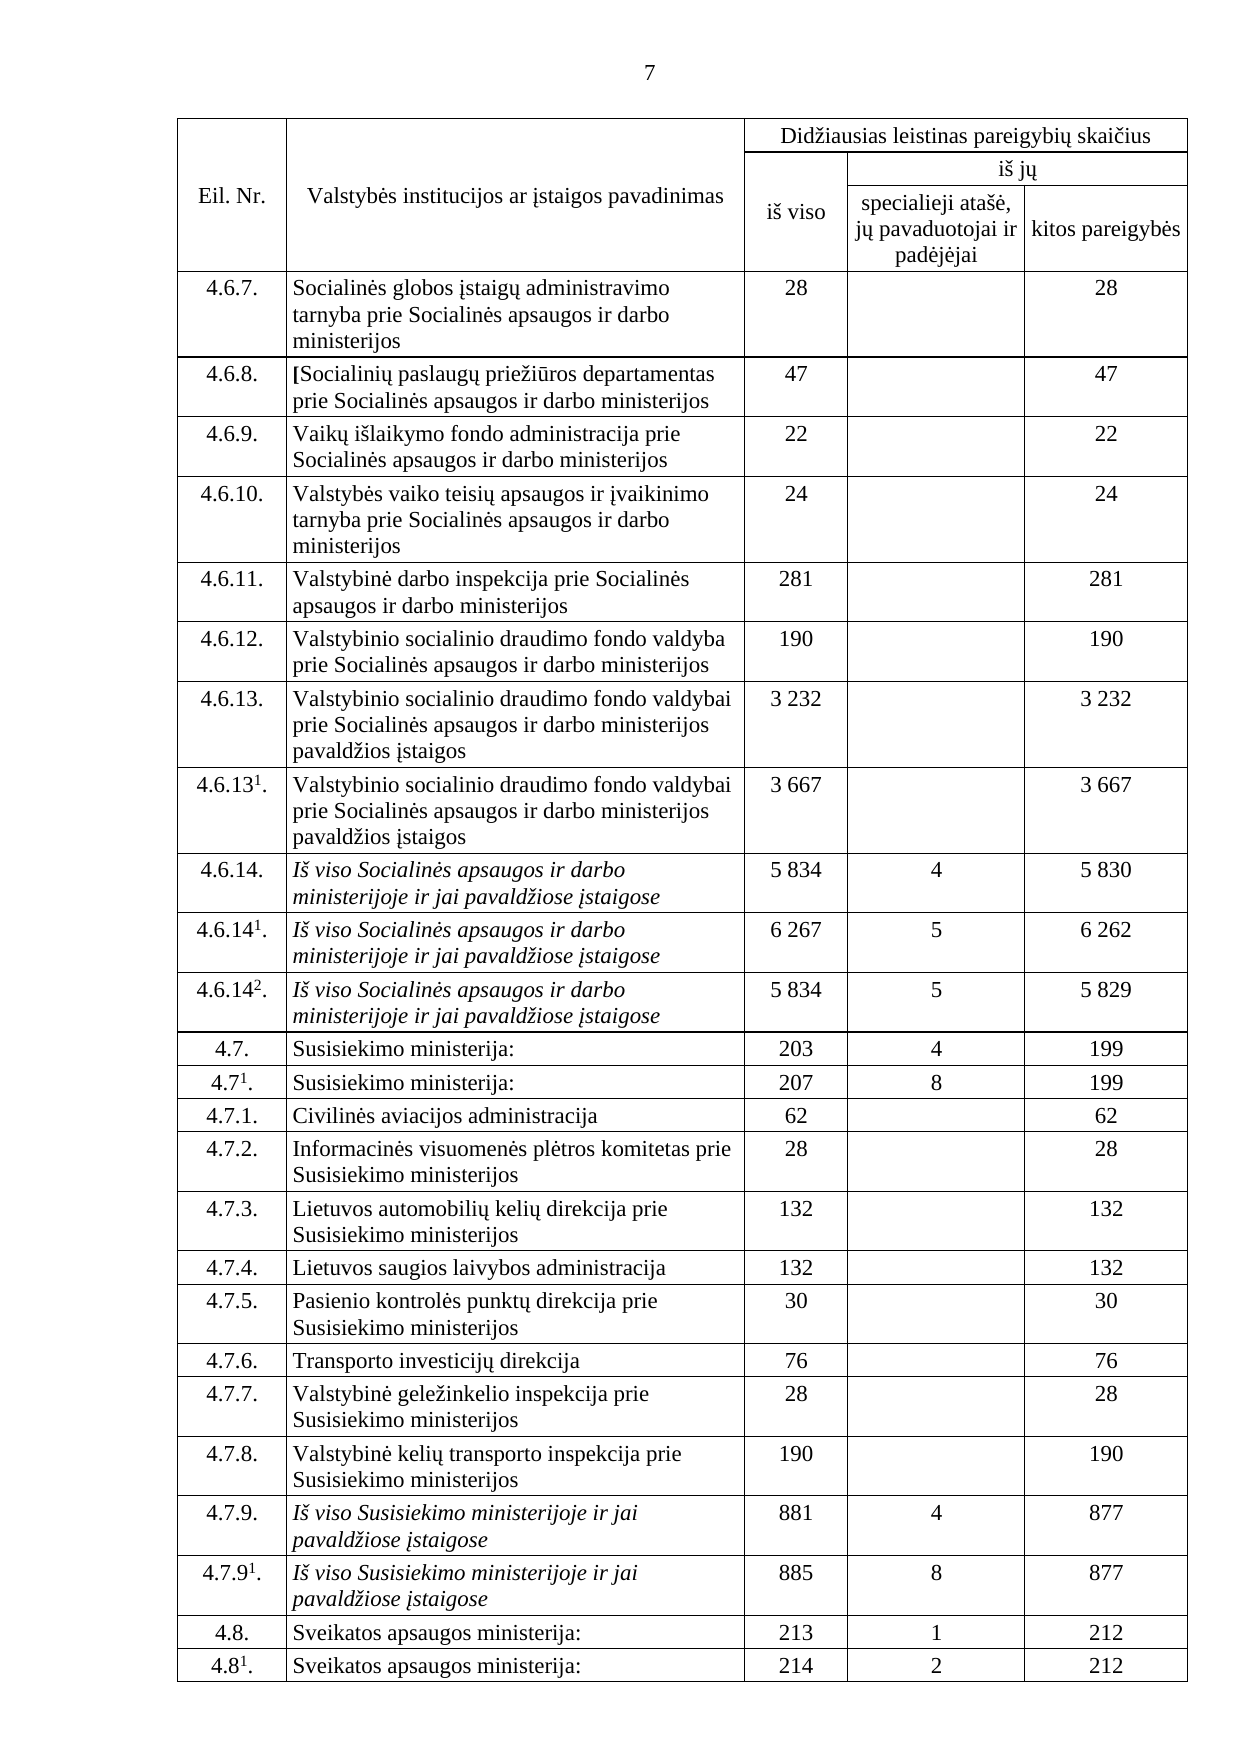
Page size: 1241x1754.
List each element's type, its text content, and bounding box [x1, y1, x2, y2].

table_cell [848, 417, 1024, 476]
table_cell [848, 1377, 1024, 1436]
table_cell 28 [1025, 272, 1187, 356]
table_cell 207 [745, 1066, 847, 1098]
table_header Didžiausias leistinas pareigybių skaičius [745, 119, 1187, 151]
table_cell 132 [1025, 1192, 1187, 1250]
table_cell iš jų [848, 153, 1187, 184]
table_cell 4.7.9. [178, 1496, 286, 1555]
table_cell 4.6.142. [178, 973, 286, 1031]
table_cell 4.8. [178, 1616, 286, 1648]
table_cell 212 [1025, 1649, 1187, 1681]
table_cell [848, 1437, 1024, 1495]
table_cell Lietuvos automobilių kelių direkcija prie Susisiekimo ministerijos [287, 1192, 744, 1250]
table_cell kitos pareigybės [1025, 186, 1187, 271]
table_cell 132 [1025, 1251, 1187, 1283]
table_cell 6 267 [745, 913, 847, 972]
table_cell 5 834 [745, 973, 847, 1031]
table_cell [848, 1132, 1024, 1191]
table_cell 3 232 [1025, 682, 1187, 767]
table_cell Valstybinio socialinio draudimo fondo valdybai prie Socialinės apsaugos ir darbo ministerijos pavaldžios įstaigos [287, 682, 744, 767]
table_header Valstybės institucijos ar įstaigos pavadinimas [287, 119, 744, 271]
table_cell Sveikatos apsaugos ministerija: [287, 1649, 744, 1681]
table_cell 4.7.3. [178, 1192, 286, 1250]
table_cell 76 [745, 1344, 847, 1376]
table_cell 22 [745, 417, 847, 476]
table_cell 5 [848, 973, 1024, 1031]
table_cell 4 [848, 1496, 1024, 1555]
table_cell Informacinės visuomenės plėtros komitetas prie Susisiekimo ministerijos [287, 1132, 744, 1191]
table_cell [848, 1099, 1024, 1131]
table_cell Pasienio kontrolės punktų direkcija prie Susisiekimo ministerijos [287, 1285, 744, 1343]
table_cell 62 [745, 1099, 847, 1131]
table_cell Susisiekimo ministerija: [287, 1033, 744, 1064]
table_cell iš viso [745, 153, 847, 271]
table_cell 28 [745, 1132, 847, 1191]
table_cell 4.6.13. [178, 682, 286, 767]
table_cell 24 [1025, 477, 1187, 562]
table_cell [848, 358, 1024, 416]
table_cell 62 [1025, 1099, 1187, 1131]
table_cell 132 [745, 1251, 847, 1283]
table_cell 4 [848, 854, 1024, 912]
table_cell Sveikatos apsaugos ministerija: [287, 1616, 744, 1648]
table_cell 4.7.7. [178, 1377, 286, 1436]
table_cell 4.6.12. [178, 622, 286, 681]
table_cell [848, 1285, 1024, 1343]
table_cell 4.6.131. [178, 768, 286, 853]
table_cell [848, 1192, 1024, 1250]
table_cell 190 [1025, 1437, 1187, 1495]
table_cell 885 [745, 1556, 847, 1614]
table_cell Civilinės aviacijos administracija [287, 1099, 744, 1131]
table_cell 4.7.4. [178, 1251, 286, 1283]
table_header Eil. Nr. [178, 119, 286, 271]
table_cell 881 [745, 1496, 847, 1555]
table_cell 4.7.6. [178, 1344, 286, 1376]
table_cell [848, 622, 1024, 681]
table_cell 5 834 [745, 854, 847, 912]
table_cell Valstybinė darbo inspekcija prie Socialinės apsaugos ir darbo ministerijos [287, 563, 744, 621]
table_cell 28 [1025, 1132, 1187, 1191]
table_cell Susisiekimo ministerija: [287, 1066, 744, 1098]
table_cell 4.7. [178, 1033, 286, 1064]
table_cell 5 [848, 913, 1024, 972]
table_cell Valstybinė geležinkelio inspekcija prie Susisiekimo ministerijos [287, 1377, 744, 1436]
table_cell [848, 477, 1024, 562]
table_cell [848, 272, 1024, 356]
table_cell 47 [1025, 358, 1187, 416]
table_cell 4.6.11. [178, 563, 286, 621]
table_cell 4.6.10. [178, 477, 286, 562]
table_cell 4 [848, 1033, 1024, 1064]
table_cell [848, 682, 1024, 767]
table_cell 4.81. [178, 1649, 286, 1681]
table_cell Valstybinio socialinio draudimo fondo valdyba prie Socialinės apsaugos ir darbo ministerijos [287, 622, 744, 681]
table_cell 22 [1025, 417, 1187, 476]
table_cell 4.71. [178, 1066, 286, 1098]
table_cell 5 829 [1025, 973, 1187, 1031]
table_cell 281 [745, 563, 847, 621]
table_cell Iš viso Susisiekimo ministerijoje ir jai pavaldžiose įstaigose [287, 1496, 744, 1555]
table_cell 4.7.1. [178, 1099, 286, 1131]
table_cell Valstybės vaiko teisių apsaugos ir įvaikinimo tarnyba prie Socialinės apsaugos ir darbo ministerijos [287, 477, 744, 562]
table_cell 212 [1025, 1616, 1187, 1648]
table_cell 8 [848, 1556, 1024, 1614]
table_cell 47 [745, 358, 847, 416]
table_cell [848, 1251, 1024, 1283]
table_cell 28 [1025, 1377, 1187, 1436]
table_cell Iš viso Socialinės apsaugos ir darbo ministerijoje ir jai pavaldžiose įstaigose [287, 913, 744, 972]
table_cell 4.7.8. [178, 1437, 286, 1495]
table_cell Socialinės globos įstaigų administravimo tarnyba prie Socialinės apsaugos ir darbo ministerijos [287, 272, 744, 356]
table_cell 30 [1025, 1285, 1187, 1343]
table_cell 190 [745, 1437, 847, 1495]
table_cell 76 [1025, 1344, 1187, 1376]
table_cell 4.7.91. [178, 1556, 286, 1614]
table_cell Vaikų išlaikymo fondo administracija prie Socialinės apsaugos ir darbo ministerijos [287, 417, 744, 476]
table_cell Iš viso Socialinės apsaugos ir darbo ministerijoje ir jai pavaldžiose įstaigose [287, 973, 744, 1031]
table_cell 199 [1025, 1066, 1187, 1098]
table_cell 4.6.9. [178, 417, 286, 476]
table_cell 877 [1025, 1496, 1187, 1555]
table_cell Transporto investicijų direkcija [287, 1344, 744, 1376]
table_cell [848, 1344, 1024, 1376]
table_cell Iš viso Socialinės apsaugos ir darbo ministerijoje ir jai pavaldžiose įstaigose [287, 854, 744, 912]
table_cell 4.6.8. [178, 358, 286, 416]
table_cell 214 [745, 1649, 847, 1681]
table_cell 877 [1025, 1556, 1187, 1614]
table_cell 2 [848, 1649, 1024, 1681]
table_cell 30 [745, 1285, 847, 1343]
table_cell Valstybinė kelių transporto inspekcija prie Susisiekimo ministerijos [287, 1437, 744, 1495]
table_cell 4.7.5. [178, 1285, 286, 1343]
table_cell 4.6.14. [178, 854, 286, 912]
table_cell 3 232 [745, 682, 847, 767]
table_cell 8 [848, 1066, 1024, 1098]
table_cell 213 [745, 1616, 847, 1648]
table_cell 203 [745, 1033, 847, 1064]
table_cell 190 [745, 622, 847, 681]
table_cell 4.6.7. [178, 272, 286, 356]
table_cell 4.7.2. [178, 1132, 286, 1191]
table_cell 281 [1025, 563, 1187, 621]
table_cell 3 667 [745, 768, 847, 853]
table_cell 5 830 [1025, 854, 1187, 912]
table_cell 28 [745, 1377, 847, 1436]
table_cell 6 262 [1025, 913, 1187, 972]
table_cell Lietuvos saugios laivybos administracija [287, 1251, 744, 1283]
table_cell 28 [745, 272, 847, 356]
table_cell 199 [1025, 1033, 1187, 1064]
table_cell 4.6.141. [178, 913, 286, 972]
table_cell specialieji atašė, jų pavaduotojai ir padėjėjai [848, 186, 1024, 271]
table_cell 1 [848, 1616, 1024, 1648]
table_cell Valstybinio socialinio draudimo fondo valdybai prie Socialinės apsaugos ir darbo ministerijos pavaldžios įstaigos [287, 768, 744, 853]
table_cell 132 [745, 1192, 847, 1250]
table_cell [Socialinių paslaugų priežiūros departamentas prie Socialinės apsaugos ir darbo ministerijos [287, 358, 744, 416]
table_cell 24 [745, 477, 847, 562]
table_cell [848, 768, 1024, 853]
table_cell 3 667 [1025, 768, 1187, 853]
table_cell [848, 563, 1024, 621]
table_cell Iš viso Susisiekimo ministerijoje ir jai pavaldžiose įstaigose [287, 1556, 744, 1614]
table_cell 190 [1025, 622, 1187, 681]
